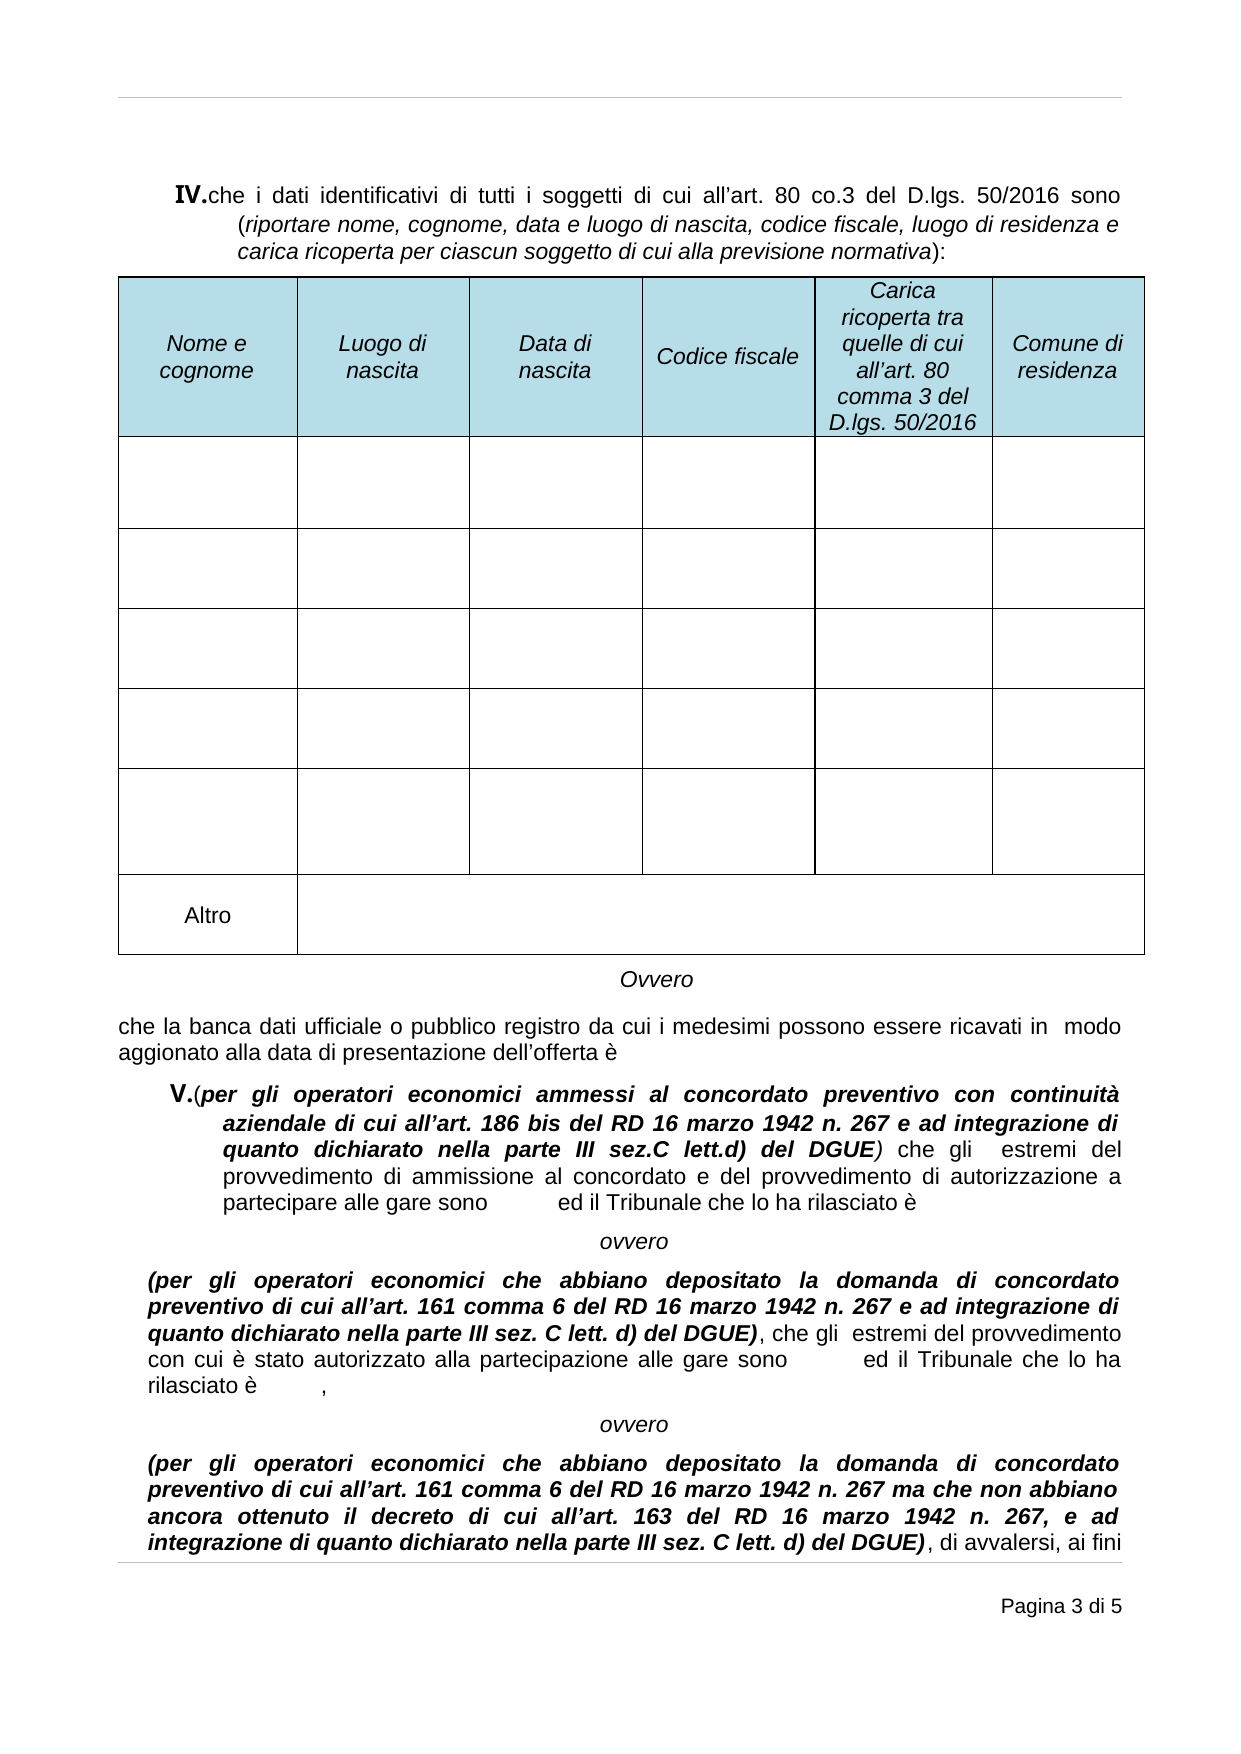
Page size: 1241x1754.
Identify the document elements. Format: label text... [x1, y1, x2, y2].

text (per gli operatori economici che abbiano depositato la domanda di concordato preventivo di cui all’art. 161 comma 6 del RD 16 marzo 1942 n. 267 e ad integrazione di quanto dichiarato nella parte III sez. C lett. d) del DGUE), che gli estremi del provvedimento con cui è stato autorizzato alla partecipazione alle gare sono ed il Tribunale che lo ha rilasciato è , [148, 1267, 1122, 1399]
table_cell [119, 689, 297, 768]
list (per gli operatori economici ammessi al concordato preventivo con continuità aziendale di cui all’art. 186 bis del RD 16 marzo 1942 n. 267 e ad integrazione di quanto dichiarato nella parte III sez.C lett.d) del DGUE) che gli estremi del provvedimento di ammissione al concordato e del provvedimento di autorizzazione a partecipare alle gare sono ed il Tribunale che lo ha rilasciato è [156, 1076, 1122, 1216]
table_header Comune di residenza [993, 278, 1144, 436]
table_cell [816, 689, 992, 768]
table_cell [298, 529, 469, 607]
table_cell [643, 609, 814, 688]
text ovvero [148, 1411, 1122, 1437]
table_cell [643, 769, 814, 874]
table_cell [298, 609, 469, 688]
table_cell [470, 769, 642, 874]
table_cell [119, 769, 297, 874]
text che la banca dati ufficiale o pubblico registro da cui i medesimi possono essere ricavati in modo aggionato alla data di presentazione dell’offerta è [118, 1013, 1122, 1066]
table_cell [816, 609, 992, 688]
table_cell [993, 529, 1144, 607]
table_cell [470, 689, 642, 768]
table_cell [993, 689, 1144, 768]
table_cell [470, 609, 642, 688]
table_cell [643, 437, 814, 527]
table_header Nome e cognome [119, 278, 297, 436]
list che i dati identificativi di tutti i soggetti di cui all’art. 80 co.3 del D.lgs. 50/2016 sono (riportare nome, cognome, data e luogo di nascita, codice fiscale, luogo di residenza e carica ricoperta per ciascun soggetto di cui alla previsione normativa): [170, 177, 1122, 264]
text ovvero [148, 1228, 1122, 1254]
table_header Luogo di nascita [298, 278, 469, 436]
table_cell [816, 437, 992, 527]
table_cell Altro [119, 875, 297, 954]
table_cell [816, 529, 992, 607]
text Ovvero [193, 966, 1122, 992]
table_cell [298, 437, 469, 527]
table_cell [470, 437, 642, 527]
table_header Data di nascita [470, 278, 642, 436]
table_cell [470, 529, 642, 607]
table_cell [119, 529, 297, 607]
table_cell [298, 689, 469, 768]
table_cell [643, 689, 814, 768]
table_cell [643, 529, 814, 607]
table_cell [298, 875, 1144, 954]
table_cell [298, 769, 469, 874]
table_cell [993, 437, 1144, 527]
table_cell [119, 437, 297, 527]
table_cell [993, 769, 1144, 874]
table_cell [993, 609, 1144, 688]
text (per gli operatori economici che abbiano depositato la domanda di concordato preventivo di cui all’art. 161 comma 6 del RD 16 marzo 1942 n. 267 ma che non abbiano ancora ottenuto il decreto di cui all’art. 163 del RD 16 marzo 1942 n. 267, e ad integrazione di quanto dichiarato nella parte III sez. C lett. d) del DGUE), di avvalersi, ai fini [148, 1450, 1122, 1555]
table_cell [816, 769, 992, 874]
table_header Codice fiscale [643, 278, 814, 436]
table_header Carica ricoperta tra quelle di cui all’art. 80 comma 3 del D.lgs. 50/2016 [816, 278, 992, 436]
table_cell [119, 609, 297, 688]
